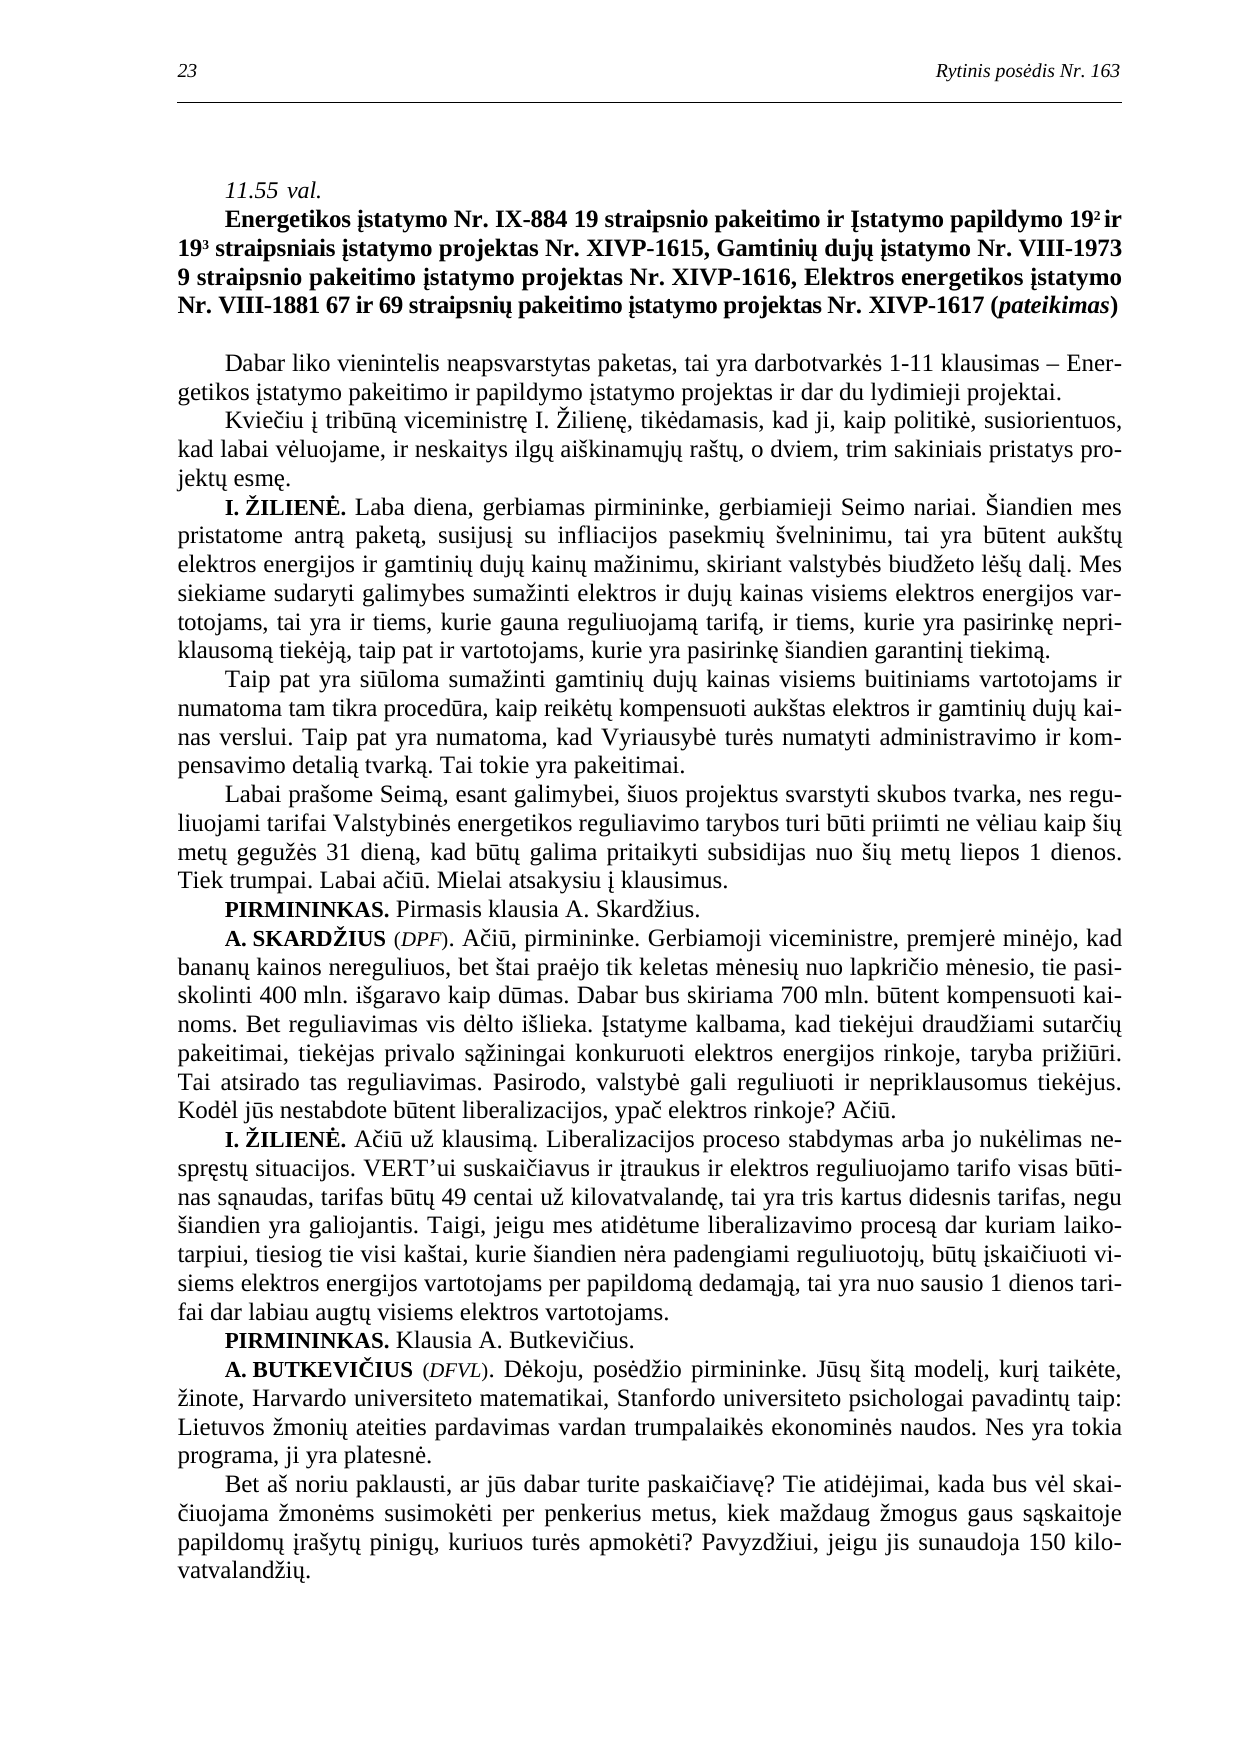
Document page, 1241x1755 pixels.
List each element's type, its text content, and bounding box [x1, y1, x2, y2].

text Taip pat yra siū­lo­ma su­ma­žin­ti gam­ti­nių du­jų kai­nas vi­siems bui­ti­niams var­to­to­jams ir nu­ma­to­ma tam tik­ra pro­ce­dū­ra, kaip rei­kė­tų kom­pen­suo­ti aukš­tas elek­tros ir gam­ti­nių du­jų kai­nas ver­slui. Taip pat yra nu­ma­to­ma, kad Vy­riau­sy­bė tu­rės nu­ma­ty­ti ad­mi­nist­ra­vi­mo ir kom­pen­sa­vi­mo de­ta­lią tvar­ką. Tai to­kie yra pa­kei­ti­mai. [177, 664, 1122, 779]
text I. ŽILIENĖ. La­ba die­na, ger­bia­mas pir­mi­nin­ke, ger­bia­mie­ji Sei­mo na­riai. Šian­dien mes pri­sta­to­me an­trą pa­ke­tą, su­si­jusį su in­flia­ci­jos pa­sek­mių švel­ni­ni­mu, tai yra bū­tent aukš­tų elek­tros ener­gi­jos ir gam­ti­nių du­jų kai­nų ma­ži­ni­mu, ski­riant vals­ty­bės biu­dže­to lė­šų da­lį. Mes sie­kia­me su­da­ry­ti ga­li­my­bes su­ma­žin­ti elek­tros ir du­jų kai­nas vi­siems elek­tros ener­gi­jos var­to­to­jams, tai yra ir tiems, ku­rie gau­na re­gu­liuo­ja­mą ta­ri­fą, ir tiems, ku­rie yra pa­si­rin­kę ne­pri­klau­so­mą tie­kė­ją, taip pat ir var­to­to­jams, ku­rie yra pa­si­rin­kę šiandie­n ga­ran­ti­nį tie­ki­mą. [177, 492, 1122, 664]
text Kvie­čiu į tri­bū­ną vi­ce­mi­nist­rę I. Ži­lie­nę, ti­kė­da­ma­sis, kad ji, kaip po­li­ti­kė, su­sio­rien­tuos, kad la­bai vė­luo­ja­me, ir ne­skai­tys il­gų aiš­ki­na­mų­jų raš­tų, o dviem, trim sa­ki­niais pri­sta­tys pro­jek­tų es­mę. [177, 405, 1122, 492]
text Da­bar li­ko vie­nin­te­lis ne­ap­svars­ty­tas pa­ke­tas, tai yra dar­bo­tvarkės 1-11 klau­si­mas – Ener­ge­ti­kos įsta­ty­mo pa­kei­ti­mo ir pa­pil­dy­mo įsta­ty­mo pro­jek­tas ir dar du ly­di­mie­ji pro­jek­tai. [177, 348, 1122, 405]
text PIRMININKAS. Klau­sia A. But­ke­vi­čius. [177, 1325, 1122, 1354]
text PIRMININKAS. Pir­ma­sis klau­sia A. Skar­džius. [177, 894, 1122, 923]
text Ener­ge­ti­kos įsta­ty­mo Nr. IX-884 19 straips­nio pa­kei­ti­mo ir Įsta­ty­mo pa­pil­dy­mo 192 ir 193 straips­niais įsta­ty­mo pro­jek­tas Nr. XIVP-1615, Gam­ti­nių du­jų įsta­ty­mo Nr. VIII-1973 9 straips­nio pa­kei­ti­mo įsta­ty­mo pro­jek­tas Nr. XIVP-1616, Elek­tros ener­ge­ti­kos įsta­ty­mo Nr. VIII-1881 67 ir 69 straips­nių pa­kei­ti­mo įsta­ty­mo pro­jek­tas Nr. XIVP-1617 (pa­tei­ki­mas) [177, 204, 1122, 319]
text I. ŽILIENĖ. Ačiū už klau­si­mą. Li­be­ra­li­za­ci­jos pro­ce­so stab­dy­mas ar­ba jo nu­kė­li­mas ne­spręs­tų si­tu­a­ci­jos. VERTʼui su­skai­čia­vus ir įtrau­kus ir elek­tros re­gu­liuo­ja­mo ta­ri­fo vi­sas bū­ti­nas są­nau­das, ta­ri­fas bū­tų 49 cen­tai už ki­lo­vat­va­lan­dę, tai yra tris kar­tus di­des­nis ta­ri­fas, ne­gu šian­dien yra ga­lio­jan­tis. Tai­gi, jei­gu mes ati­dė­tu­me li­be­ra­li­za­vi­mo pro­ce­są dar ku­riam lai­ko­tar­piui, tie­siog tie vi­si kaš­tai, ku­rie šian­dien nė­ra pa­den­gia­mi re­gu­liuo­to­jų, bū­tų įskai­čiuo­ti vi­siems elek­tros ener­gi­jos var­to­to­jams per pa­pil­do­mą de­da­mą­ją, tai yra nuo sau­sio 1 die­nos ta­ri­fai dar la­biau aug­tų vi­siems elek­tros var­to­to­jams. [177, 1124, 1122, 1325]
text A. SKARDŽIUS (DPF). Ačiū, pir­mi­nin­ke. Ger­bia­mo­ji vi­ce­mi­nist­re, prem­je­rė mi­nė­jo, kad ba­na­nų kai­nos ne­re­gu­liuos, bet štai pra­ėjo tik ke­le­tas mė­ne­sių nuo lap­kri­čio mė­ne­sio, tie pa­si­sko­lin­ti 400 mln. iš­ga­ra­vo kaip dū­mas. Da­bar bus ski­ria­ma 700 mln. bū­tent kom­pen­suo­ti kai­noms. Bet re­gu­lia­vi­mas vis dėl­to iš­lie­ka. Įsta­ty­me kal­ba­ma, kad tie­kė­jui drau­džia­mi su­tar­čių pa­kei­ti­mai, tie­kė­jas pri­va­lo są­ži­nin­gai kon­ku­ruo­ti elek­tros ener­gi­jos rin­ko­je, ta­ry­ba pri­žiū­ri. Tai at­si­ra­do tas re­gu­lia­vi­mas. Pa­si­ro­do, vals­ty­bė ga­li re­gu­liuo­ti ir ne­pri­klau­so­mus tie­kė­jus. Ko­dėl jūs ne­stab­do­te bū­tent li­be­ra­li­za­ci­jos, ypač elek­tros rin­ko­je? Ačiū. [177, 923, 1122, 1124]
text La­bai pra­šo­me Sei­mą, esant ga­li­my­bei, šiuos pro­jek­tus svars­ty­ti sku­bos tvar­ka, nes re­gu­liuo­ja­mi ta­ri­fai Vals­ty­bi­nės ener­ge­ti­kos re­gu­lia­vi­mo ta­ry­bos tu­ri bū­ti pri­im­ti ne vė­liau kaip šių me­tų ge­gu­žės 31 die­ną, kad bū­tų ga­li­ma pri­tai­ky­ti sub­si­di­jas nuo šių me­tų lie­pos 1 die­nos. Tiek trum­pai. La­bai ačiū. Mie­lai at­sa­ky­siu į klau­si­mus. [177, 779, 1122, 894]
text 11.55 val. [224, 176, 1122, 204]
text Bet aš no­riu pa­klaus­ti, ar jūs da­bar tu­ri­te pa­skai­čia­vę? Tie ati­dė­ji­mai, ka­da bus vėl skai­čiuo­ja­ma žmo­nėms su­si­mo­kė­ti per pen­ke­rius me­tus, kiek maž­daug žmo­gus gaus są­skai­to­je pa­pil­do­mų įra­šytų pi­ni­gų, ku­riuos tu­rės ap­mo­kė­ti? Pa­vyz­džiui, jei­gu jis su­nau­do­ja 150 ki­lo­vat­va­lan­džių. [177, 1469, 1122, 1584]
text A. BUTKEVIČIUS (DFVL). Dė­ko­ju, po­sė­džio pir­mi­nin­ke. Jū­sų ši­tą mo­de­lį, ku­rį tai­kė­te, ži­no­te, Har­var­do uni­ver­si­te­to ma­te­ma­ti­kai, Stan­for­do uni­ver­si­te­to psi­cho­lo­gai pa­va­din­tų taip: Lie­tu­vos žmo­nių at­ei­ties par­da­vi­mas var­dan trum­pa­lai­kės eko­no­mi­nės nau­dos. Nes yra to­kia pro­gra­ma, ji yra pla­tes­nė. [177, 1354, 1122, 1469]
